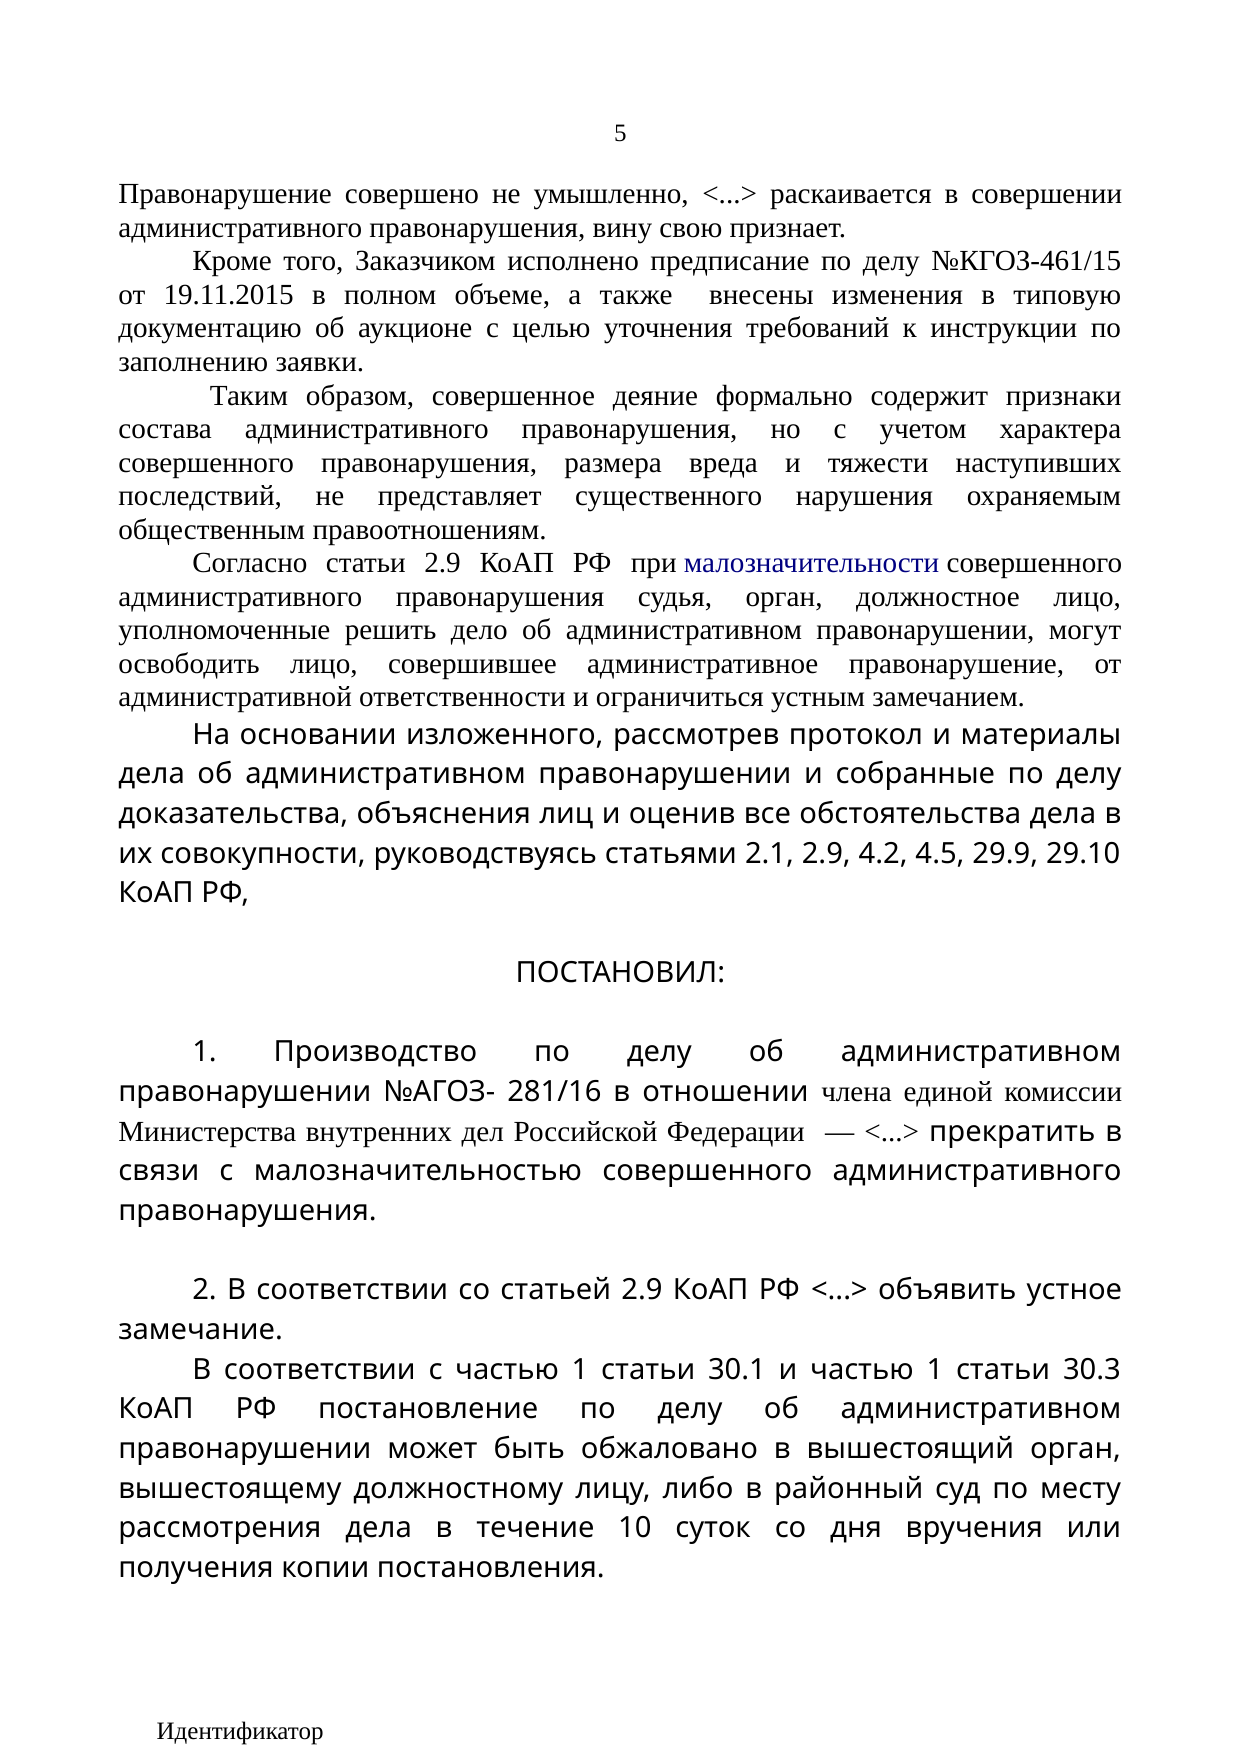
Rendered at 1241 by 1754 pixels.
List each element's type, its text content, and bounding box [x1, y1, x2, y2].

text 1. Производство по делу об административном правонарушении №АГОЗ- 281/16 в отношении члена единой комиссии Министерства внутренних дел Российской Федерации — <...> прекратить в связи с малозначительностью совершенного административного правонарушения. [118, 1031, 1122, 1229]
text Правонарушение совершено не умышленно, <...> раскаивается в совершении административного правонарушения, вину свою признает. [118, 176, 1122, 243]
text На основании изложенного, рассмотрев протокол и материалы дела об административном правонарушении и собранные по делу доказательства, объяснения лиц и оценив все обстоятельства дела в их совокупности, руководствуясь статьями 2.1, 2.9, 4.2, 4.5, 29.9, 29.10 КоАП РФ, [118, 713, 1122, 911]
text ПОСТАНОВИЛ: [118, 951, 1122, 991]
text Согласно статьи 2.9 КоАП РФ при малозначительности совершенного административного правонарушения судья, орган, должностное лицо, уполномоченные решить дело об административном правонарушении, могут освободить лицо, совершившее административное правонарушение, от административной ответственности и ограничиться устным замечанием. [118, 545, 1122, 713]
text Кроме того, Заказчиком исполнено предписание по делу №КГОЗ-461/15 от 19.11.2015 в полном объеме, а также внесены изменения в типовую документацию об аукционе с целью уточнения требований к инструкции по заполнению заявки. [118, 243, 1122, 378]
text 2. В соответствии со статьей 2.9 КоАП РФ <...> объявить устное замечание. [118, 1269, 1122, 1348]
text Таким образом, совершенное деяние формально содержит признаки состава административного правонарушения, но с учетом характера совершенного правонарушения, размера вреда и тяжести наступивших последствий, не представляет существенного нарушения охраняемым общественным правоотношениям. [118, 378, 1122, 545]
text В соответствии с частью 1 статьи 30.1 и частью 1 статьи 30.3 КоАП РФ постановление по делу об административном правонарушении может быть обжаловано в вышестоящий орган, вышестоящему должностному лицу, либо в районный суд по месту рассмотрения дела в течение 10 суток со дня вручения или получения копии постановления. [118, 1348, 1122, 1586]
